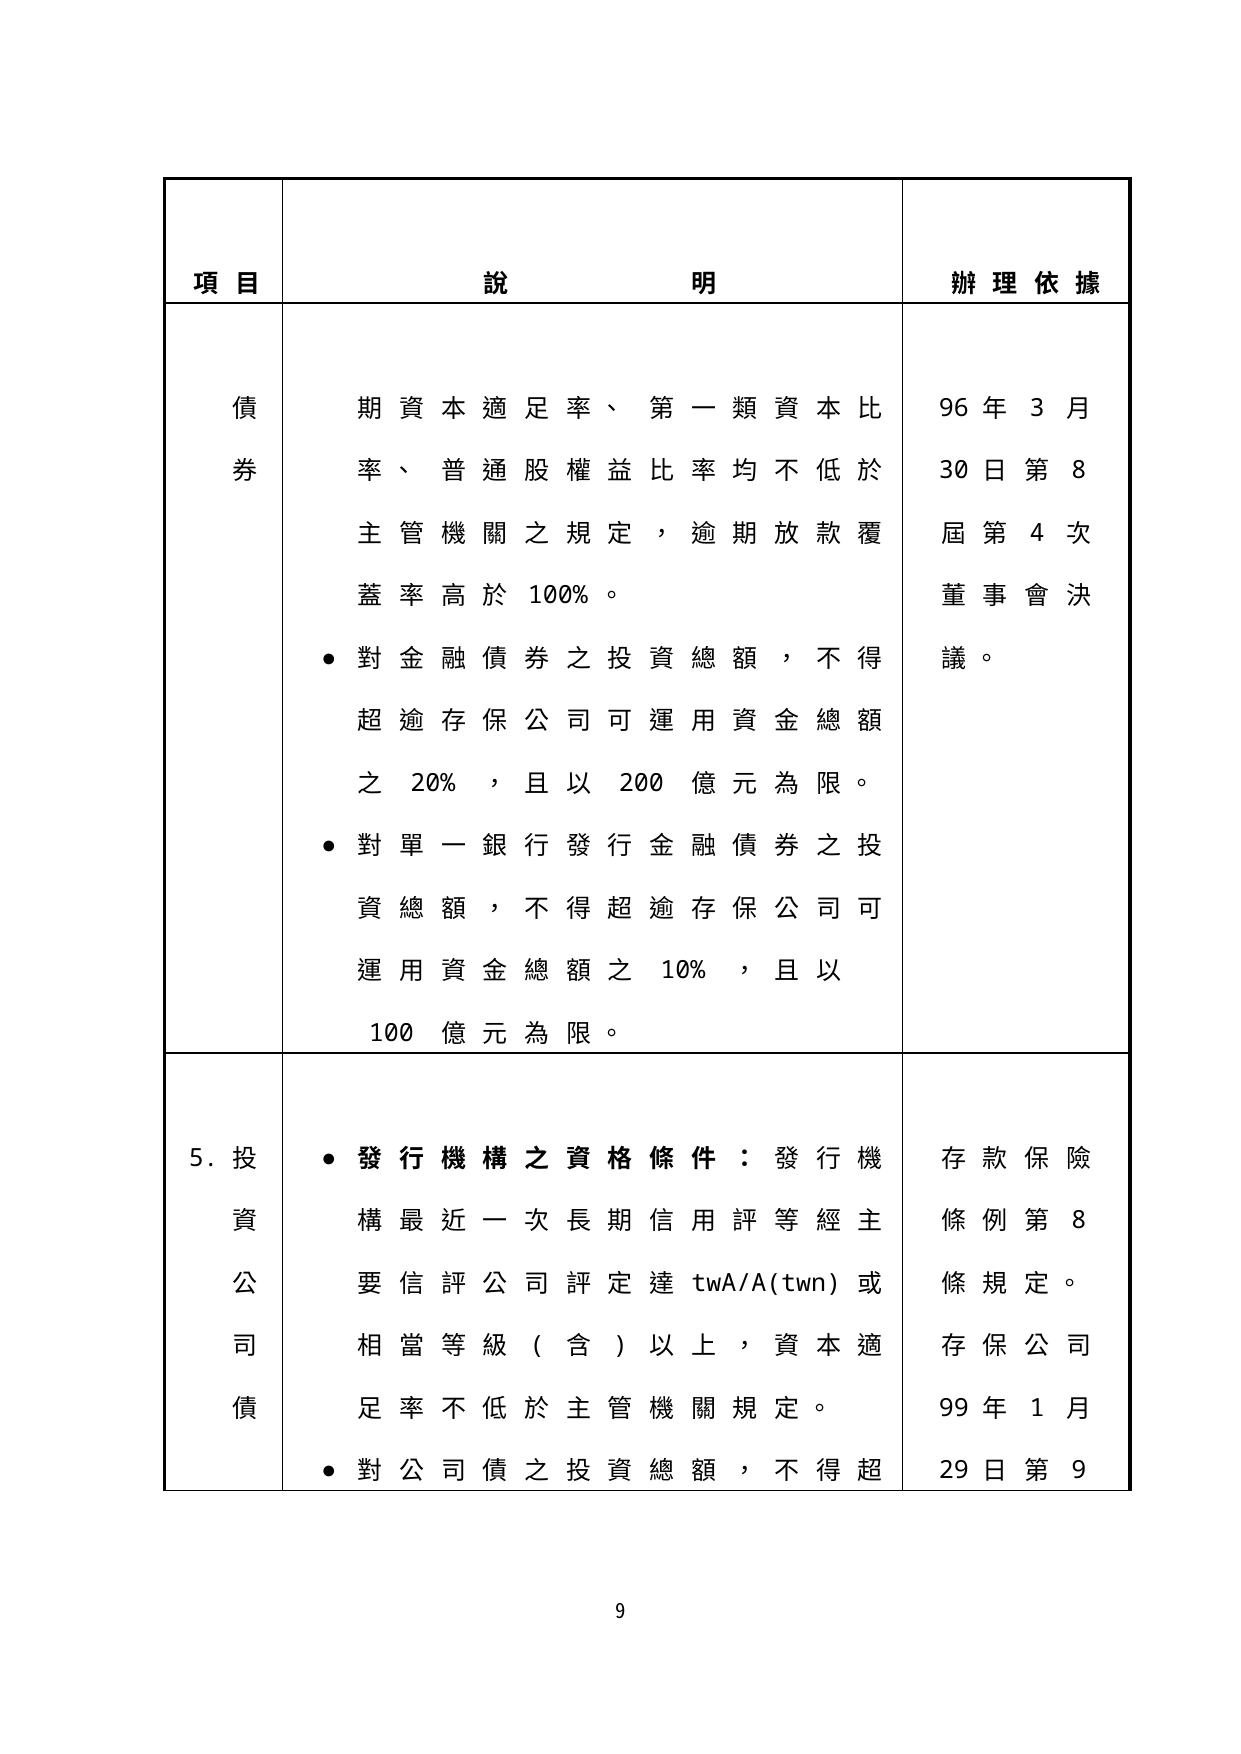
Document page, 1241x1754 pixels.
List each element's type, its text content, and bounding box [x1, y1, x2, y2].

table_header 辦理依據 [903, 180, 1128, 302]
table_cell 5.投資公司債 [166, 1054, 282, 1490]
table_cell 期資本適足率、第一類資本比率、普通股權益比率均不低於主管機關之規定，逾期放款覆蓋率高於100%。 ●對金融債券之投資總額，不得超逾存保公司可運用資金總額之20%，且以200億元為限。 ●對單一銀行發行金融債券之投資總額，不得超逾存保公司可運用資金總額之10%，且以100億元為限。 [283, 304, 902, 1052]
table_header 說 明 [283, 180, 902, 302]
table_cell 存款保險條例第8條規定。存保公司99年1月29日第9 [903, 1054, 1128, 1490]
table_cell 債券 [166, 304, 282, 1052]
table_cell ●發行機構之資格條件：發行機構最近一次長期信用評等經主要信評公司評定達twA/A(twn)或相當等級(含)以上，資本適足率不低於主管機關規定。 ●對公司債之投資總額，不得超 [283, 1054, 902, 1490]
table_header 項目 [166, 180, 282, 302]
table_cell 96年3月30日第8屆第4次董事會決議。 [903, 304, 1128, 1052]
